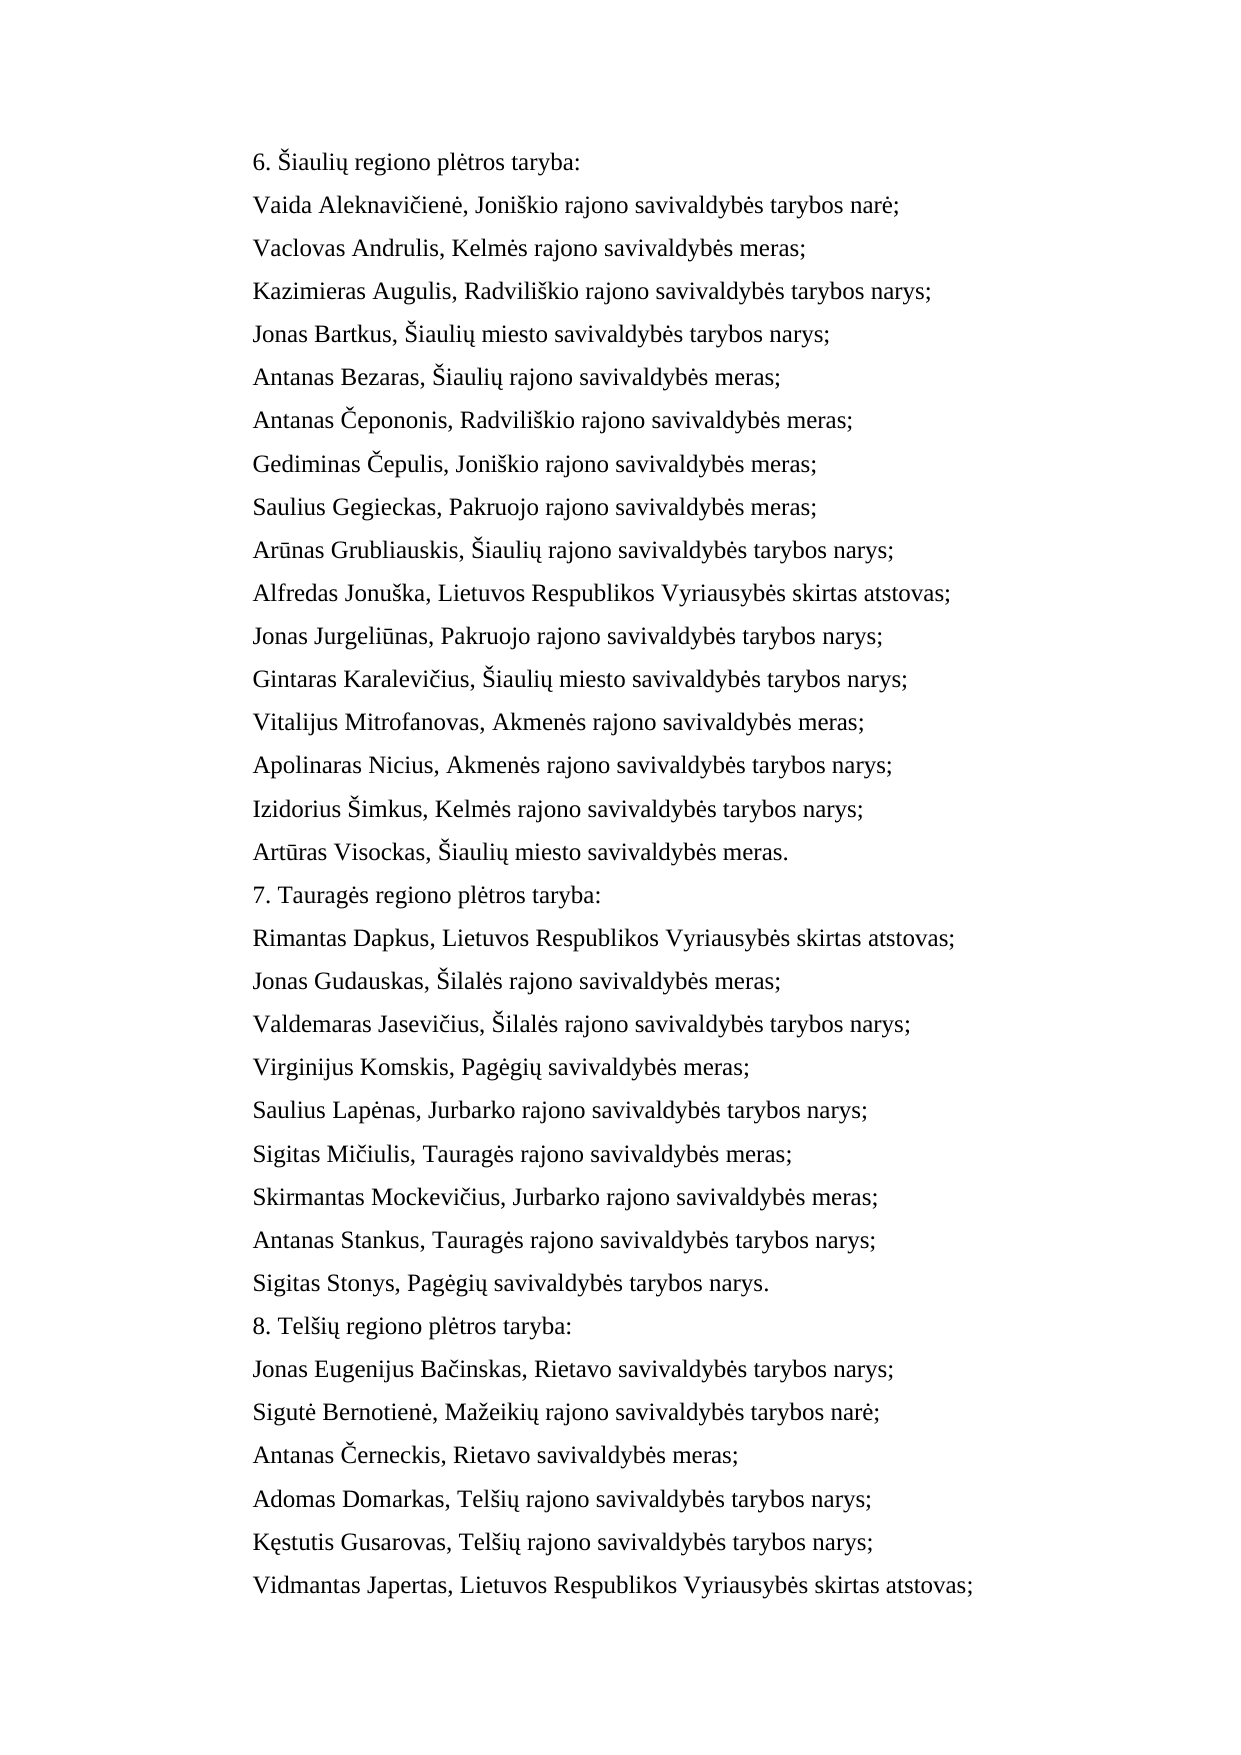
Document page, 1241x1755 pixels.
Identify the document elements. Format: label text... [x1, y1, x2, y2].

text Artūras Visockas, Šiaulių miesto savivaldybės meras. [177, 837, 1181, 866]
text Valdemaras Jasevičius, Šilalės rajono savivaldybės tarybos narys; [177, 1009, 1181, 1038]
text Adomas Domarkas, Telšių rajono savivaldybės tarybos narys; [177, 1484, 1181, 1512]
text Antanas Stankus, Tauragės rajono savivaldybės tarybos narys; [177, 1225, 1181, 1254]
text Gintaras Karalevičius, Šiaulių miesto savivaldybės tarybos narys; [177, 664, 1181, 693]
text Vitalijus Mitrofanovas, Akmenės rajono savivaldybės meras; [177, 707, 1181, 736]
text Jonas Gudauskas, Šilalės rajono savivaldybės meras; [177, 966, 1181, 995]
text Virginijus Komskis, Pagėgių savivaldybės meras; [177, 1052, 1181, 1081]
text Apolinaras Nicius, Akmenės rajono savivaldybės tarybos narys; [177, 751, 1181, 779]
text Antanas Čepononis, Radviliškio rajono savivaldybės meras; [177, 406, 1181, 434]
text Alfredas Jonuška, Lietuvos Respublikos Vyriausybės skirtas atstovas; [177, 578, 1181, 607]
text Jonas Jurgeliūnas, Pakruojo rajono savivaldybės tarybos narys; [177, 621, 1181, 650]
text Jonas Bartkus, Šiaulių miesto savivaldybės tarybos narys; [177, 319, 1181, 348]
text 6. Šiaulių regiono plėtros taryba: [177, 147, 1181, 176]
text Izidorius Šimkus, Kelmės rajono savivaldybės tarybos narys; [177, 794, 1181, 822]
text Vaclovas Andrulis, Kelmės rajono savivaldybės meras; [177, 233, 1181, 262]
text Antanas Bezaras, Šiaulių rajono savivaldybės meras; [177, 362, 1181, 391]
text Skirmantas Mockevičius, Jurbarko rajono savivaldybės meras; [177, 1182, 1181, 1211]
text Sigitas Mičiulis, Tauragės rajono savivaldybės meras; [177, 1139, 1181, 1167]
text Sigutė Bernotienė, Mažeikių rajono savivaldybės tarybos narė; [177, 1397, 1181, 1426]
text 8. Telšių regiono plėtros taryba: [177, 1311, 1181, 1340]
text Jonas Eugenijus Bačinskas, Rietavo savivaldybės tarybos narys; [177, 1354, 1181, 1383]
text Gediminas Čepulis, Joniškio rajono savivaldybės meras; [177, 449, 1181, 477]
text Kęstutis Gusarovas, Telšių rajono savivaldybės tarybos narys; [177, 1527, 1181, 1556]
text Arūnas Grubliauskis, Šiaulių rajono savivaldybės tarybos narys; [177, 535, 1181, 564]
text Saulius Lapėnas, Jurbarko rajono savivaldybės tarybos narys; [177, 1096, 1181, 1124]
text Saulius Gegieckas, Pakruojo rajono savivaldybės meras; [177, 492, 1181, 521]
text Vaida Aleknavičienė, Joniškio rajono savivaldybės tarybos narė; [177, 190, 1181, 219]
text Vidmantas Japertas, Lietuvos Respublikos Vyriausybės skirtas atstovas; [177, 1570, 1181, 1599]
text 7. Tauragės regiono plėtros taryba: [177, 880, 1181, 909]
text Kazimieras Augulis, Radviliškio rajono savivaldybės tarybos narys; [177, 276, 1181, 305]
text Rimantas Dapkus, Lietuvos Respublikos Vyriausybės skirtas atstovas; [177, 923, 1181, 952]
text Antanas Černeckis, Rietavo savivaldybės meras; [177, 1441, 1181, 1469]
text Sigitas Stonys, Pagėgių savivaldybės tarybos narys. [177, 1268, 1181, 1297]
